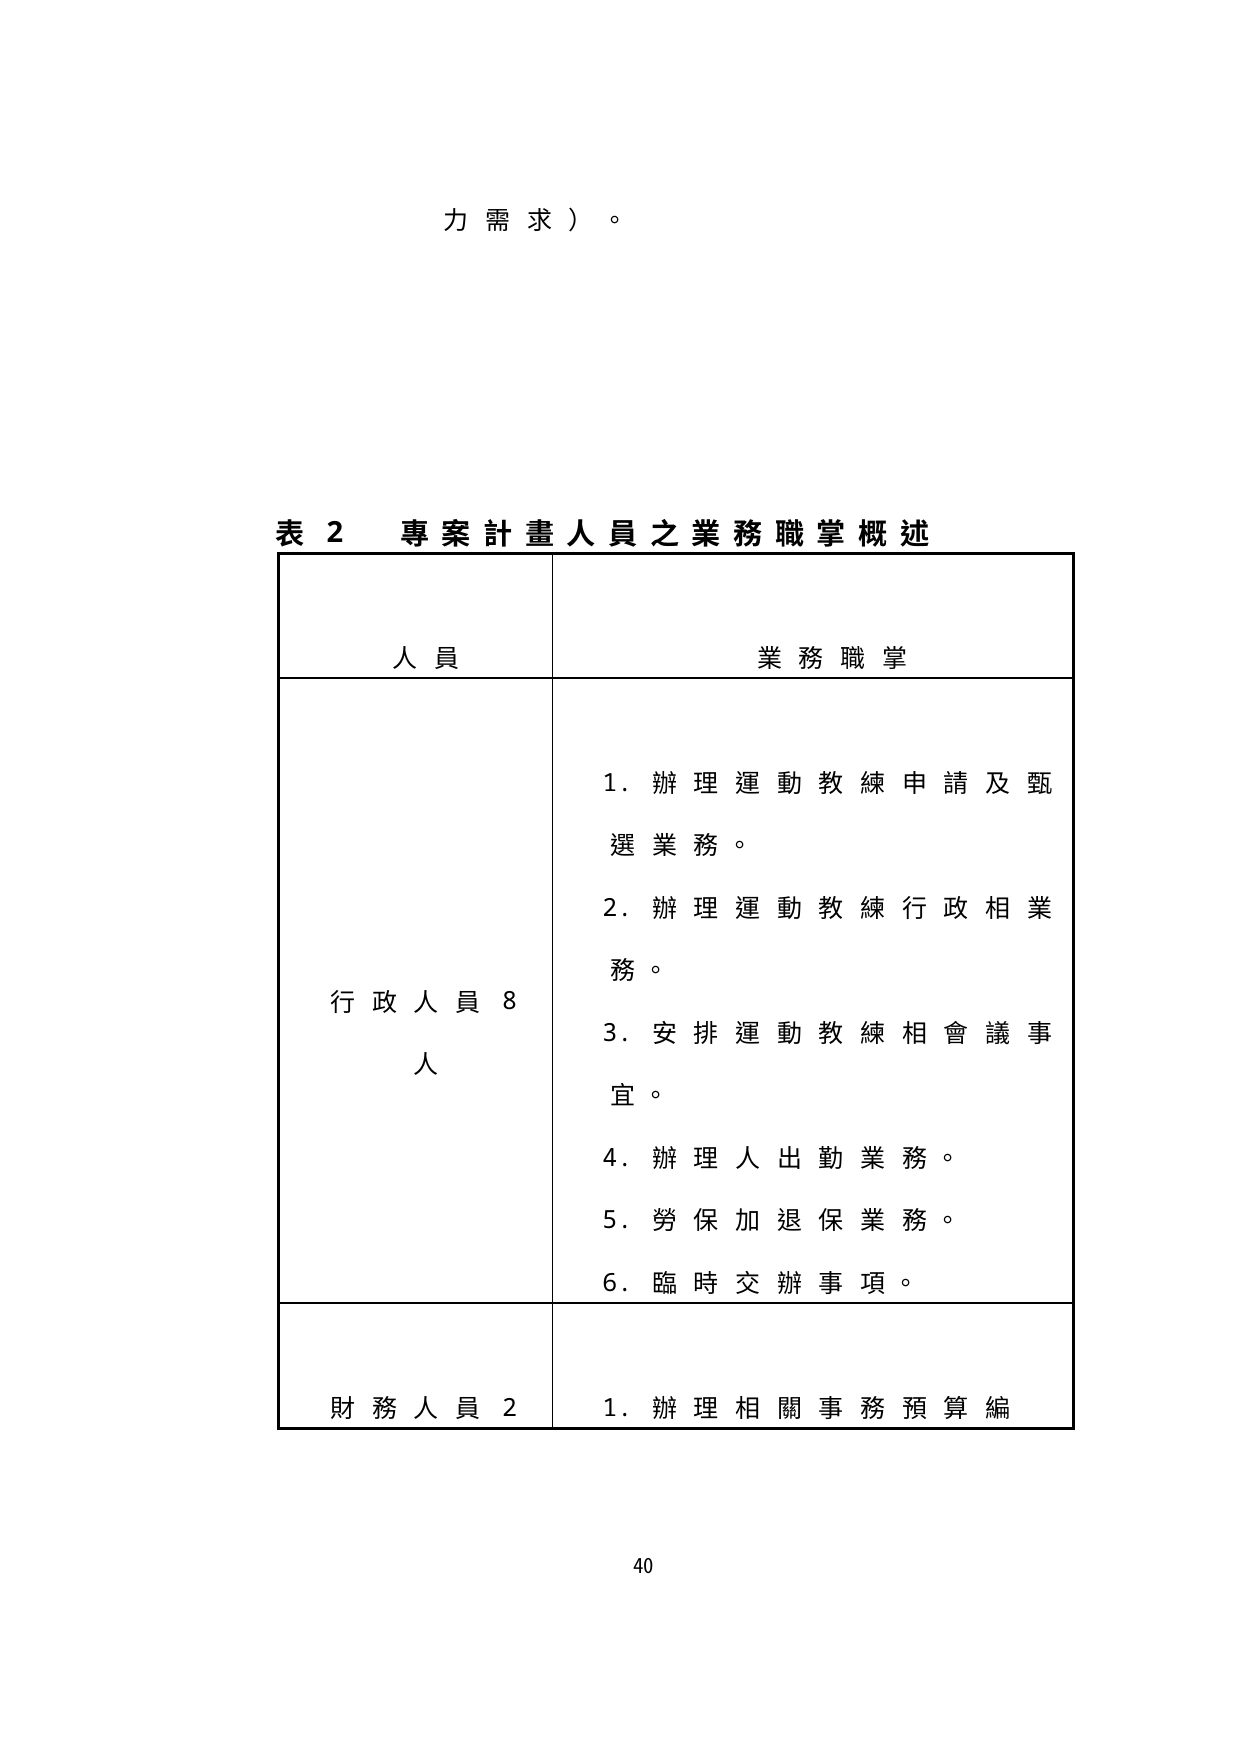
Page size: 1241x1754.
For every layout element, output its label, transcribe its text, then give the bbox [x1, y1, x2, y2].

text 表2 專案計畫人員之業務職掌概述 [206, 490, 1060, 552]
table_cell 辦理運動教練申請及甄選業務。 辦理運動教練行政相業務。 安排運動教練相會議事宜。 辦理人出勤業務。 勞保加退保業務。 臨時交辦事項。 [553, 679, 1072, 1302]
table_header 業務職掌 [553, 555, 1072, 677]
table_cell 行政人員8人 [280, 679, 552, 1302]
table_cell 財務人員2 [280, 1304, 552, 1427]
text 力需求）。 [164, 177, 1060, 240]
table_header 人員 [280, 555, 552, 677]
table_cell 辦理相關事務預算編列、執行、薪資核發。 請購及核銷案件之審核。 會計報表之編製。 臨時交辦事項。 [553, 1304, 1072, 1427]
